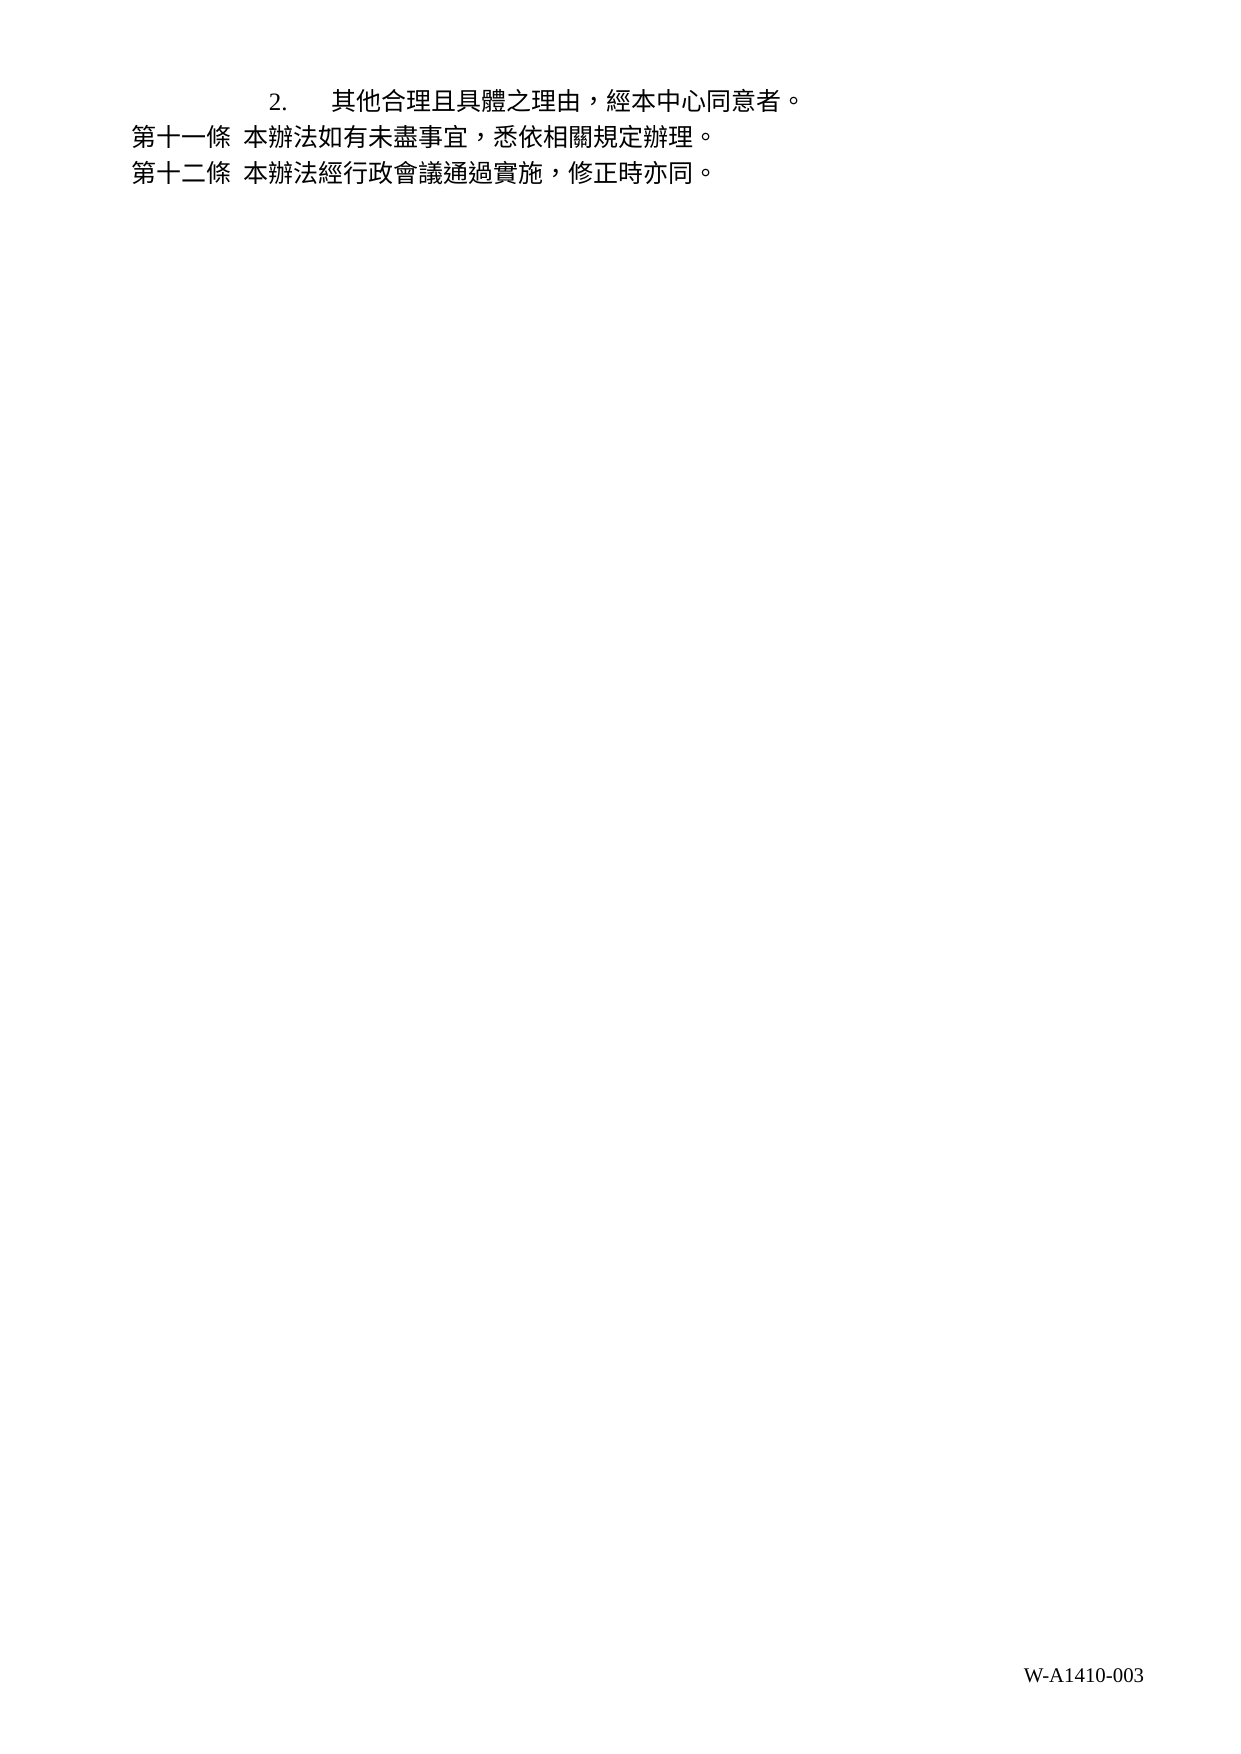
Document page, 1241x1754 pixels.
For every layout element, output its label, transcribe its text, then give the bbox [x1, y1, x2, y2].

list 本辦法經行政會議通過實施，修正時亦同。 [131, 154, 1144, 190]
list 本辦法如有未盡事宜，悉依相關規定辦理。 [131, 117, 1144, 154]
list 其他合理且具體之理由，經本中心同意者。 [131, 81, 1144, 117]
